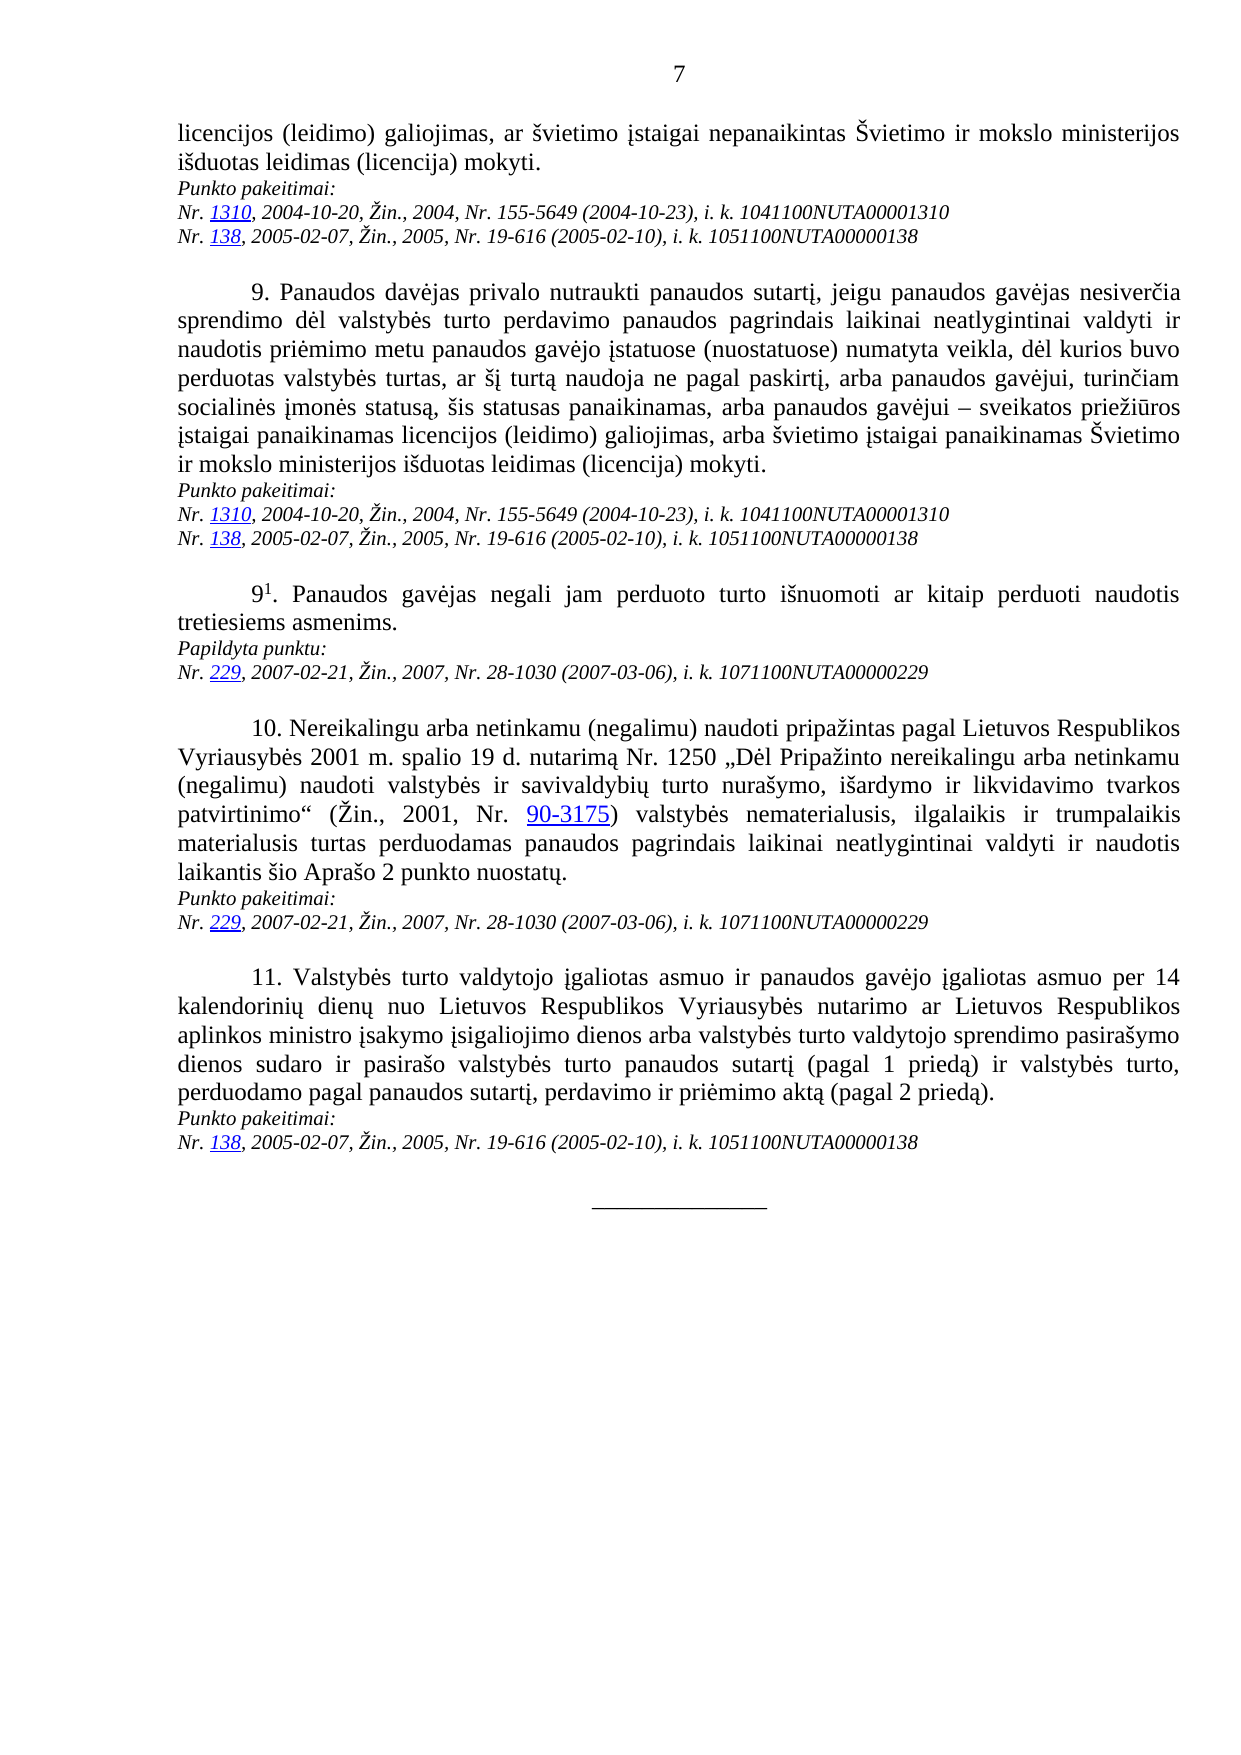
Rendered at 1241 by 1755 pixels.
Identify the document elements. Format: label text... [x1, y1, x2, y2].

text Nr. 138, 2005-02-07, Žin., 2005, Nr. 19-616 (2005-02-10), i. k. 1051100NUTA00000138 [177, 224, 1181, 248]
text Nr. 1310, 2004-10-20, Žin., 2004, Nr. 155-5649 (2004-10-23), i. k. 1041100NUTA00001310 [177, 200, 1181, 224]
text 91. Panaudos gavėjas negali jam perduoto turto išnuomoti ar kitaip perduoti naudotis tretiesiems asmenims. [177, 579, 1181, 636]
text Nr. 229, 2007-02-21, Žin., 2007, Nr. 28-1030 (2007-03-06), i. k. 1071100NUTA00000229 [177, 910, 1181, 934]
text Punkto pakeitimai: [177, 478, 1181, 502]
text Punkto pakeitimai: [177, 176, 1181, 200]
text Papildyta punktu: [177, 636, 1181, 660]
text Nr. 138, 2005-02-07, Žin., 2005, Nr. 19-616 (2005-02-10), i. k. 1051100NUTA00000138 [177, 526, 1181, 550]
text 9. Panaudos davėjas privalo nutraukti panaudos sutartį, jeigu panaudos gavėjas nesiverčia sprendimo dėl valstybės turto perdavimo panaudos pagrindais laikinai neatlygintinai valdyti ir naudotis priėmimo metu panaudos gavėjo įstatuose (nuostatuose) numatyta veikla, dėl kurios buvo perduotas valstybės turtas, ar šį turtą naudoja ne pagal paskirtį, arba panaudos gavėjui, turinčiam socialinės įmonės statusą, šis statusas panaikinamas, arba panaudos gavėjui – sveikatos priežiūros įstaigai panaikinamas licencijos (leidimo) galiojimas, arba švietimo įstaigai panaikinamas Švietimo ir mokslo ministerijos išduotas leidimas (licencija) mokyti. [177, 277, 1181, 478]
text Nr. 229, 2007-02-21, Žin., 2007, Nr. 28-1030 (2007-03-06), i. k. 1071100NUTA00000229 [177, 660, 1181, 684]
text ______________ [177, 1183, 1181, 1212]
text licencijos (leidimo) galiojimas, ar švietimo įstaigai nepanaikintas Švietimo ir mokslo ministerijos išduotas leidimas (licencija) mokyti. [177, 118, 1181, 176]
text Nr. 138, 2005-02-07, Žin., 2005, Nr. 19-616 (2005-02-10), i. k. 1051100NUTA00000138 [177, 1130, 1181, 1154]
text 11. Valstybės turto valdytojo įgaliotas asmuo ir panaudos gavėjo įgaliotas asmuo per 14 kalendorinių dienų nuo Lietuvos Respublikos Vyriausybės nutarimo ar Lietuvos Respublikos aplinkos ministro įsakymo įsigaliojimo dienos arba valstybės turto valdytojo sprendimo pasirašymo dienos sudaro ir pasirašo valstybės turto panaudos sutartį (pagal 1 priedą) ir valstybės turto, perduodamo pagal panaudos sutartį, perdavimo ir priėmimo aktą (pagal 2 priedą). [177, 962, 1181, 1106]
text Punkto pakeitimai: [177, 886, 1181, 910]
text 10. Nereikalingu arba netinkamu (negalimu) naudoti pripažintas pagal Lietuvos Respublikos Vyriausybės 2001 m. spalio 19 d. nutarimą Nr. 1250 „Dėl Pripažinto nereikalingu arba netinkamu (negalimu) naudoti valstybės ir savivaldybių turto nurašymo, išardymo ir likvidavimo tvarkos patvirtinimo“ (Žin., 2001, Nr. 90-3175) valstybės nematerialusis, ilgalaikis ir trumpalaikis materialusis turtas perduodamas panaudos pagrindais laikinai neatlygintinai valdyti ir naudotis laikantis šio Aprašo 2 punkto nuostatų. [177, 713, 1181, 886]
text Punkto pakeitimai: [177, 1106, 1181, 1130]
text Nr. 1310, 2004-10-20, Žin., 2004, Nr. 155-5649 (2004-10-23), i. k. 1041100NUTA00001310 [177, 502, 1181, 526]
